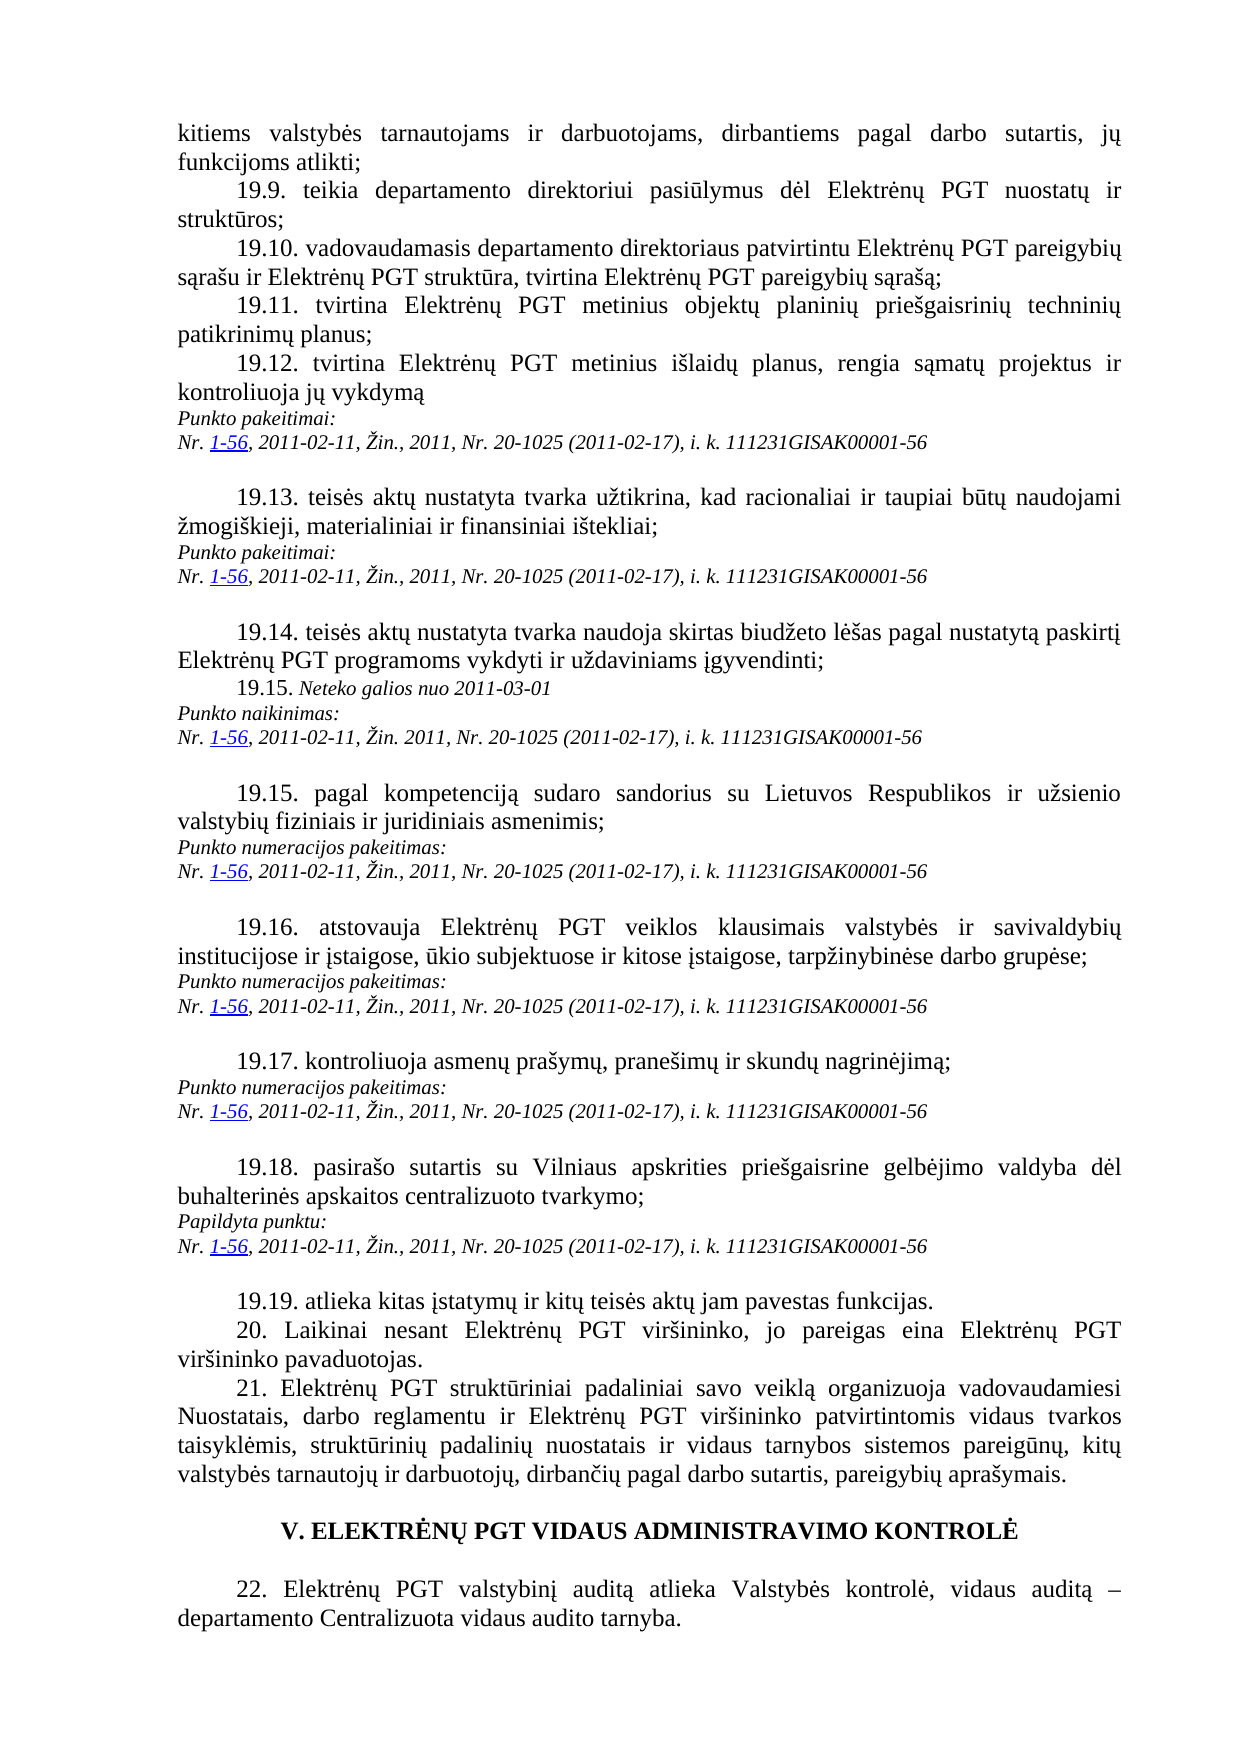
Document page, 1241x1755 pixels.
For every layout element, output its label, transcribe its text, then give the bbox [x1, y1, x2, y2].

text 19.19. atlieka kitas įstatymų ir kitų teisės aktų jam pavestas funkcijas. [177, 1286, 1122, 1315]
text Nr. 1-56, 2011-02-11, Žin., 2011, Nr. 20-1025 (2011-02-17), i. k. 111231GISAK00001-56 [177, 993, 1122, 1018]
text Nr. 1-56, 2011-02-11, Žin., 2011, Nr. 20-1025 (2011-02-17), i. k. 111231GISAK00001-56 [177, 564, 1122, 588]
text 19.16. atstovauja Elektrėnų PGT veiklos klausimais valstybės ir savivaldybių institucijose ir įstaigose, ūkio subjektuose ir kitose įstaigose, tarpžinybinėse darbo grupėse; [177, 912, 1122, 969]
text 21. Elektrėnų PGT struktūriniai padaliniai savo veiklą organizuoja vadovaudamiesi Nuostatais, darbo reglamentu ir Elektrėnų PGT viršininko patvirtintomis vidaus tvarkos taisyklėmis, struktūrinių padalinių nuostatais ir vidaus tarnybos sistemos pareigūnų, kitų valstybės tarnautojų ir darbuotojų, dirbančių pagal darbo sutartis, pareigybių aprašymais. [177, 1373, 1122, 1488]
text 19.18. pasirašo sutartis su Vilniaus apskrities priešgaisrine gelbėjimo valdyba dėl buhalterinės apskaitos centralizuoto tvarkymo; [177, 1152, 1122, 1209]
text 19.14. teisės aktų nustatyta tvarka naudoja skirtas biudžeto lėšas pagal nustatytą paskirtį Elektrėnų PGT programoms vykdyti ir uždaviniams įgyvendinti; [177, 617, 1122, 674]
text 19.15. Neteko galios nuo 2011-03-01 [177, 674, 1122, 701]
text Punkto pakeitimai: [177, 406, 1122, 430]
text Punkto naikinimas: [177, 701, 1122, 725]
text Papildyta punktu: [177, 1209, 1122, 1233]
text 19.17. kontroliuoja asmenų prašymų, pranešimų ir skundų nagrinėjimą; [177, 1046, 1122, 1075]
text V. elektrėnų PGt vidaus administravimo KONTROLĖ [177, 1516, 1122, 1545]
text 22. Elektrėnų PGT valstybinį auditą atlieka Valstybės kontrolė, vidaus auditą – departamento Centralizuota vidaus audito tarnyba. [177, 1574, 1122, 1631]
text 19.13. teisės aktų nustatyta tvarka užtikrina, kad racionaliai ir taupiai būtų naudojami žmogiškieji, materialiniai ir finansiniai ištekliai; [177, 482, 1122, 540]
text 19.10. vadovaudamasis departamento direktoriaus patvirtintu Elektrėnų PGT pareigybių sąrašu ir Elektrėnų PGT struktūra, tvirtina Elektrėnų PGT pareigybių sąrašą; [177, 233, 1122, 291]
text Nr. 1-56, 2011-02-11, Žin., 2011, Nr. 20-1025 (2011-02-17), i. k. 111231GISAK00001-56 [177, 1233, 1122, 1258]
text Nr. 1-56, 2011-02-11, Žin., 2011, Nr. 20-1025 (2011-02-17), i. k. 111231GISAK00001-56 [177, 1099, 1122, 1123]
text 19.9. teikia departamento direktoriui pasiūlymus dėl Elektrėnų PGT nuostatų ir struktūros; [177, 176, 1122, 233]
text Punkto numeracijos pakeitimas: [177, 835, 1122, 859]
text kitiems valstybės tarnautojams ir darbuotojams, dirbantiems pagal darbo sutartis, jų funkcijoms atlikti; [177, 118, 1122, 176]
text 19.11. tvirtina Elektrėnų PGT metinius objektų planinių priešgaisrinių techninių patikrinimų planus; [177, 291, 1122, 348]
text Punkto numeracijos pakeitimas: [177, 969, 1122, 993]
text Nr. 1-56, 2011-02-11, Žin. 2011, Nr. 20-1025 (2011-02-17), i. k. 111231GISAK00001-56 [177, 725, 1122, 749]
text Punkto pakeitimai: [177, 540, 1122, 564]
text Nr. 1-56, 2011-02-11, Žin., 2011, Nr. 20-1025 (2011-02-17), i. k. 111231GISAK00001-56 [177, 859, 1122, 883]
text 19.15. pagal kompetenciją sudaro sandorius su Lietuvos Respublikos ir užsienio valstybių fiziniais ir juridiniais asmenimis; [177, 778, 1122, 835]
text 20. Laikinai nesant Elektrėnų PGT viršininko, jo pareigas eina Elektrėnų PGT viršininko pavaduotojas. [177, 1315, 1122, 1373]
text Punkto numeracijos pakeitimas: [177, 1075, 1122, 1099]
text 19.12. tvirtina Elektrėnų PGT metinius išlaidų planus, rengia sąmatų projektus ir kontroliuoja jų vykdymą [177, 348, 1122, 406]
text Nr. 1-56, 2011-02-11, Žin., 2011, Nr. 20-1025 (2011-02-17), i. k. 111231GISAK00001-56 [177, 430, 1122, 454]
